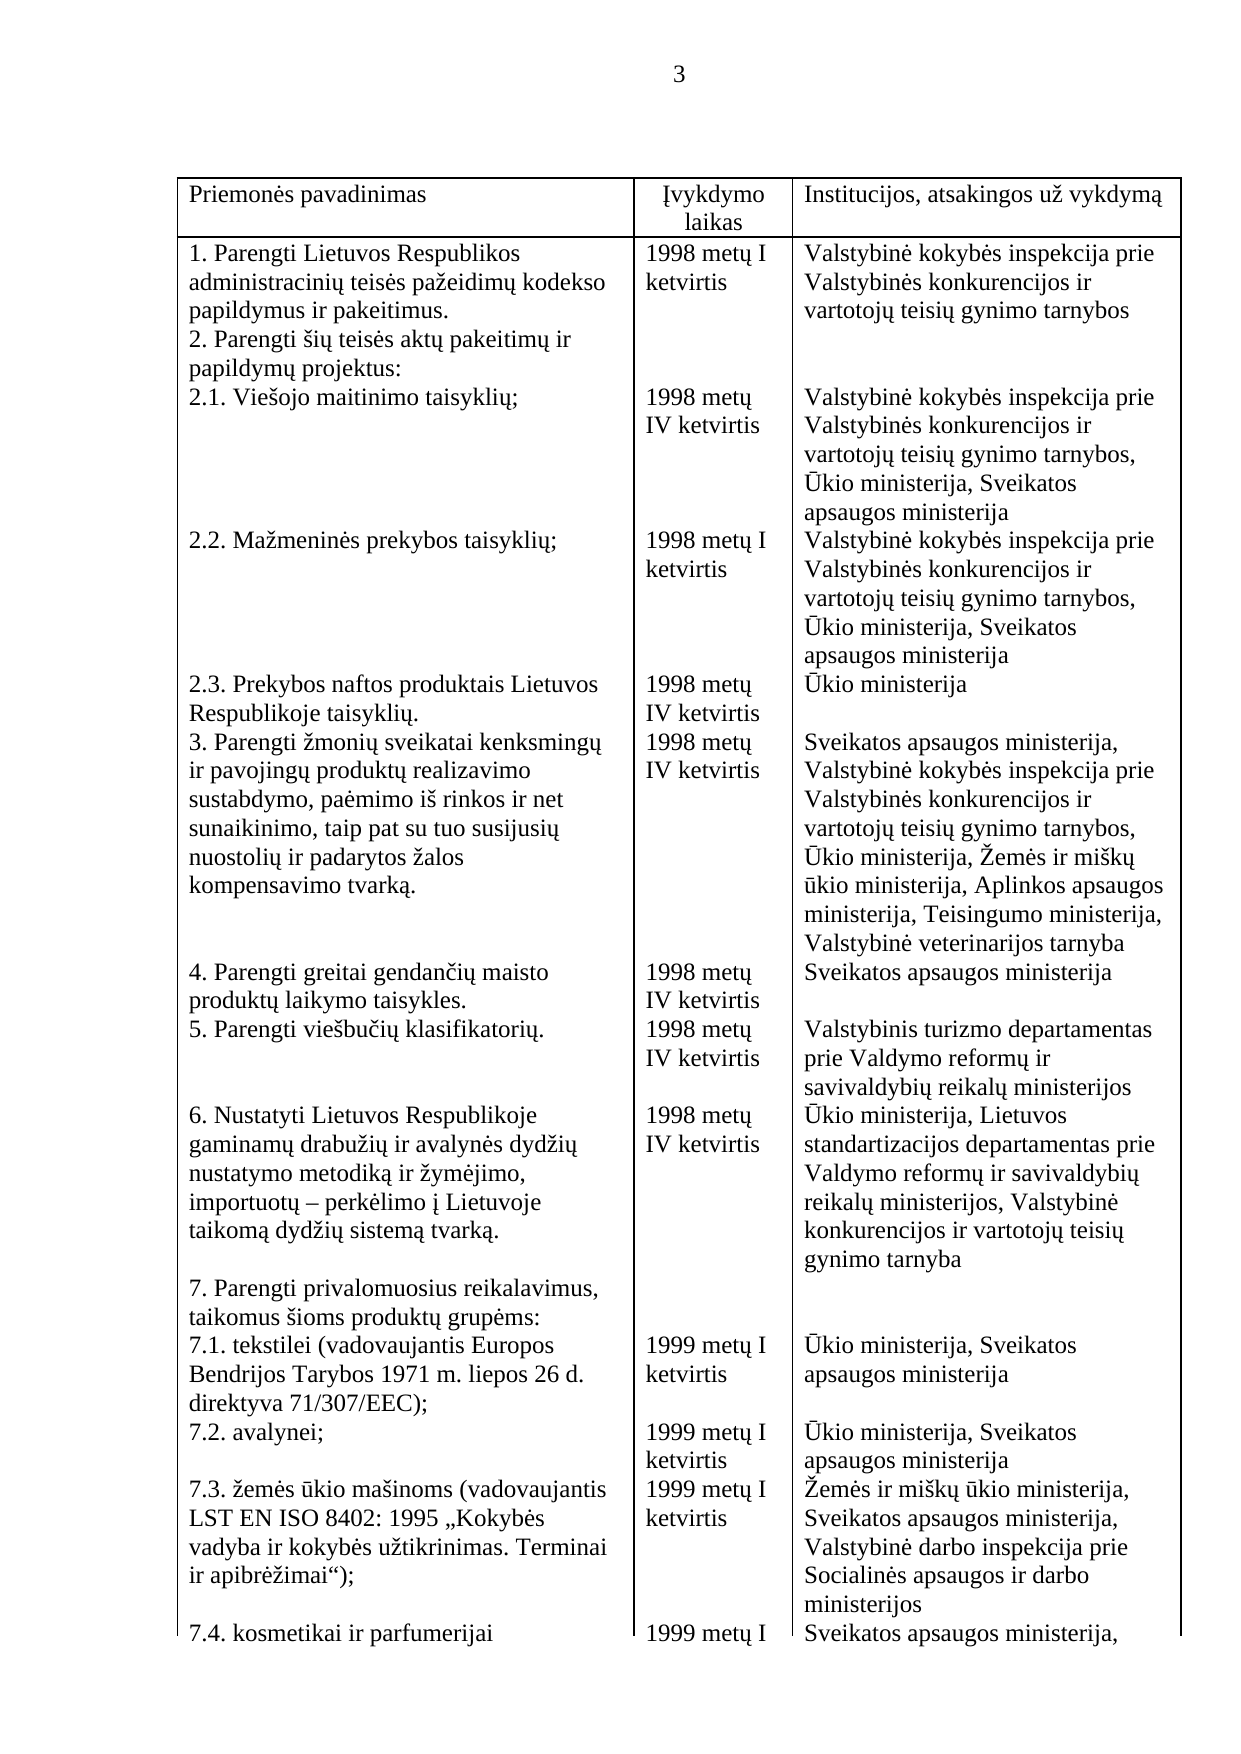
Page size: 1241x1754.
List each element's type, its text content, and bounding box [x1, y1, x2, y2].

table_header Institucijos, atsakingos už vykdymą [793, 179, 1180, 236]
table_cell Sveikatos apsaugos ministerija, Ūkio ministerija [793, 1618, 1180, 1636]
table_cell [793, 1273, 1180, 1330]
table_cell 1998 metų IV ketvirtis [635, 957, 792, 1014]
table_cell 1998 metų IV ketvirtis [635, 727, 792, 957]
table_cell 7. Parengti privalomuosius reikalavimus, taikomus šioms produktų grupėms: [178, 1273, 633, 1330]
table_cell 6. Nustatyti Lietuvos Respublikoje gaminamų drabužių ir avalynės dydžių nustatymo metodiką ir žymėjimo, importuotų – perkėlimo į Lietuvoje taikomą dydžių sistemą tvarką. [178, 1100, 633, 1273]
table_cell Sveikatos apsaugos ministerija, Valstybinė kokybės inspekcija prie Valstybinės konkurencijos ir vartotojų teisių gynimo tarnybos, Ūkio ministerija, Žemės ir miškų ūkio ministerija, Aplinkos apsaugos ministerija, Teisingumo ministerija, Valstybinė veterinarijos tarnyba [793, 727, 1180, 957]
table_cell 7.4. kosmetikai ir parfumerijai (vadovaujantis Europos Bendrijos Tarybos 1976 m. liepos 27 d. direktyva 76/768/EEC); [178, 1618, 633, 1636]
table_cell 1998 metų I ketvirtis [635, 525, 792, 669]
table_cell [793, 324, 1180, 382]
table_cell 7.2. avalynei; [178, 1417, 633, 1474]
table_header Įvykdymo laikas [635, 179, 792, 236]
table_cell Valstybinis turizmo departamentas prie Valdymo reformų ir savivaldybių reikalų ministerijos [793, 1014, 1180, 1100]
table_cell 4. Parengti greitai gendančių maisto produktų laikymo taisykles. [178, 957, 633, 1014]
table_cell 2.3. Prekybos naftos produktais Lietuvos Respublikoje taisyklių. [178, 669, 633, 727]
table_header Priemonės pavadinimas [178, 179, 633, 236]
table_cell Ūkio ministerija [793, 669, 1180, 727]
table_cell 1999 metų I ketvirtis [635, 1618, 792, 1636]
table_cell 1998 metų I ketvirtis [635, 238, 792, 324]
table_cell 1998 metų IV ketvirtis [635, 1014, 792, 1100]
table_cell Ūkio ministerija, Sveikatos apsaugos ministerija [793, 1330, 1180, 1417]
table_cell [635, 1273, 792, 1330]
table_cell Sveikatos apsaugos ministerija [793, 957, 1180, 1014]
table_cell 2.2. Mažmeninės prekybos taisyklių; [178, 525, 633, 669]
table_cell 1998 metų IV ketvirtis [635, 1100, 792, 1273]
table_cell 7.3. žemės ūkio mašinoms (vadovaujantis LST EN ISO 8402: 1995 „Kokybės vadyba ir kokybės užtikrinimas. Terminai ir apibrėžimai“); [178, 1474, 633, 1618]
table_cell 5. Parengti viešbučių klasifikatorių. [178, 1014, 633, 1100]
table_cell 1. Parengti Lietuvos Respublikos administracinių teisės pažeidimų kodekso papildymus ir pakeitimus. [178, 238, 633, 324]
table_cell Ūkio ministerija, Sveikatos apsaugos ministerija [793, 1417, 1180, 1474]
table_cell 1999 metų I ketvirtis [635, 1474, 792, 1618]
table_cell 1998 metų IV ketvirtis [635, 669, 792, 727]
table_cell 7.1. tekstilei (vadovaujantis Europos Bendrijos Tarybos 1971 m. liepos 26 d. direktyva 71/307/EEC); [178, 1330, 633, 1417]
table_cell Valstybinė kokybės inspekcija prie Valstybinės konkurencijos ir vartotojų teisių gynimo tarnybos [793, 238, 1180, 324]
table_cell [635, 324, 792, 382]
table_cell Valstybinė kokybės inspekcija prie Valstybinės konkurencijos ir vartotojų teisių gynimo tarnybos, Ūkio ministerija, Sveikatos apsaugos ministerija [793, 382, 1180, 525]
table_cell 1998 metų IV ketvirtis [635, 382, 792, 525]
table_cell 2. Parengti šių teisės aktų pakeitimų ir papildymų projektus: [178, 324, 633, 382]
table_cell 3. Parengti žmonių sveikatai kenksmingų ir pavojingų produktų realizavimo sustabdymo, paėmimo iš rinkos ir net sunaikinimo, taip pat su tuo susijusių nuostolių ir padarytos žalos kompensavimo tvarką. [178, 727, 633, 957]
table_cell 1999 metų I ketvirtis [635, 1417, 792, 1474]
table_cell Valstybinė kokybės inspekcija prie Valstybinės konkurencijos ir vartotojų teisių gynimo tarnybos, Ūkio ministerija, Sveikatos apsaugos ministerija [793, 525, 1180, 669]
table_cell Ūkio ministerija, Lietuvos standartizacijos departamentas prie Valdymo reformų ir savivaldybių reikalų ministerijos, Valstybinė konkurencijos ir vartotojų teisių gynimo tarnyba [793, 1100, 1180, 1273]
table_cell Žemės ir miškų ūkio ministerija, Sveikatos apsaugos ministerija, Valstybinė darbo inspekcija prie Socialinės apsaugos ir darbo ministerijos [793, 1474, 1180, 1618]
table_cell 1999 metų I ketvirtis [635, 1330, 792, 1417]
table_cell 2.1. Viešojo maitinimo taisyklių; [178, 382, 633, 525]
